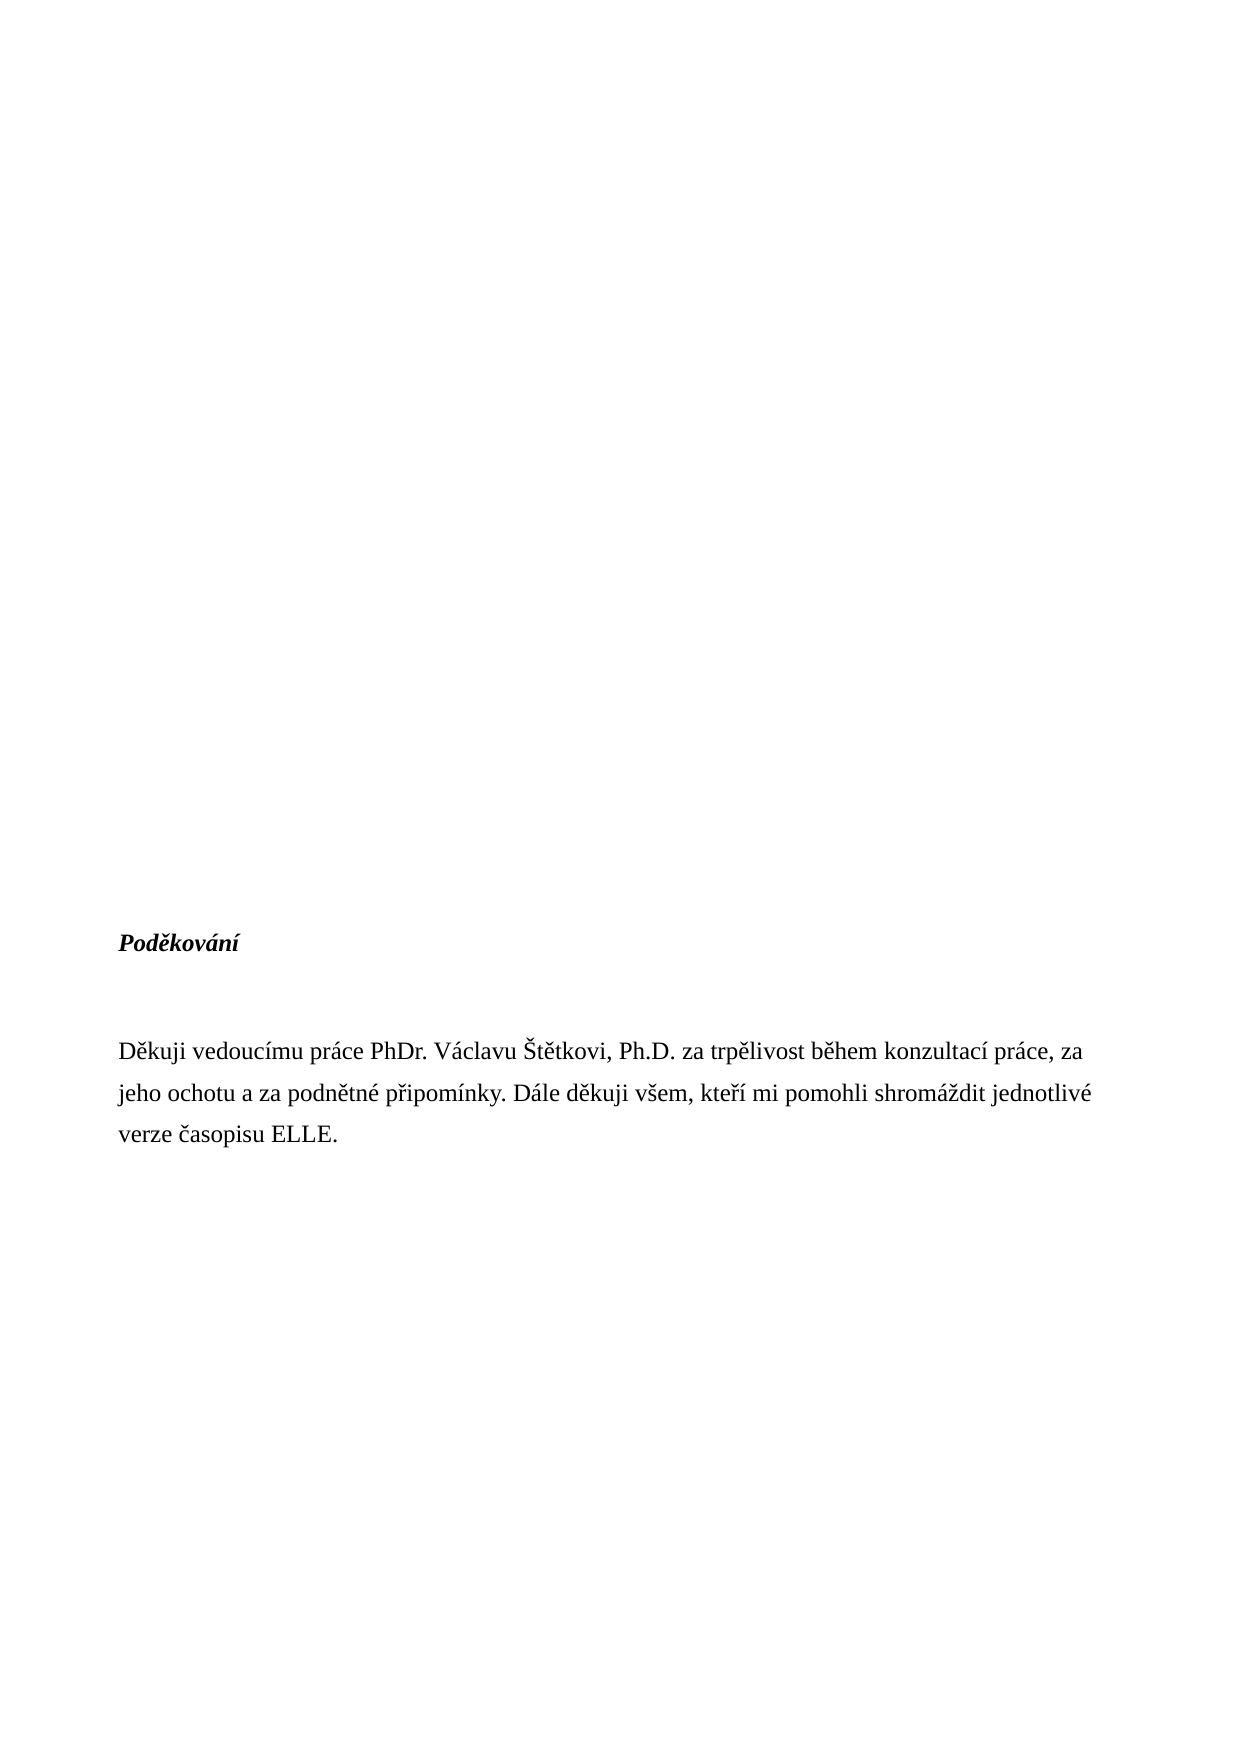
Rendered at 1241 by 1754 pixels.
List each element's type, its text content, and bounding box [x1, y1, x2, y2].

text Děkuji vedoucímu práce PhDr. Václavu Štětkovi, Ph.D. za trpělivost během konzultací práce, za jeho ochotu a za podnětné připomínky. Dále děkuji všem, kteří mi pomohli shromáždit jednotlivé verze časopisu ELLE. [118, 1037, 1122, 1148]
text Poděkování [118, 929, 1122, 957]
